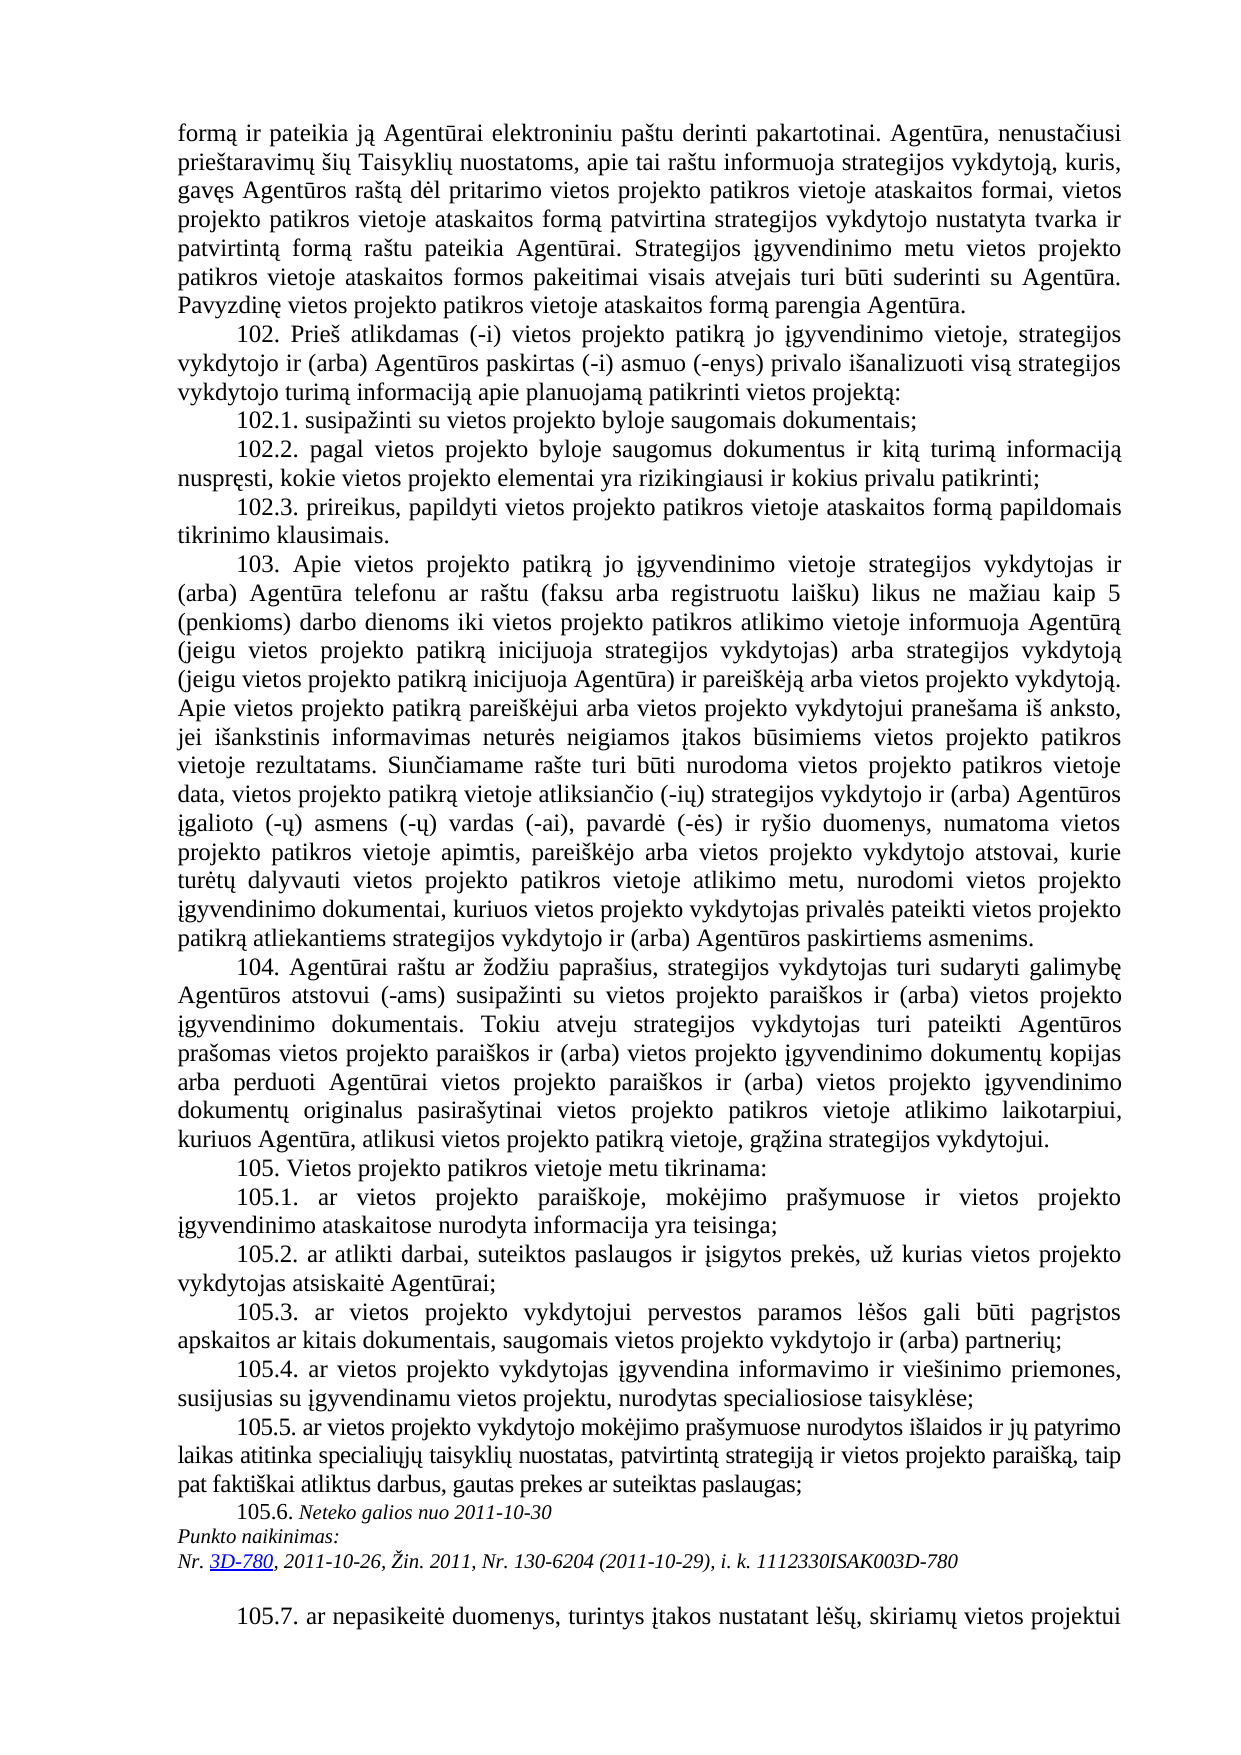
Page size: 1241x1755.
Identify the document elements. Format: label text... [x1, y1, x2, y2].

text 105.7. ar nepasikeitė duomenys, turintys įtakos nustatant lėšų, skiriamų vietos projektui [177, 1601, 1122, 1630]
text 104. Agentūrai raštu ar žodžiu paprašius, strategijos vykdytojas turi sudaryti galimybę Agentūros atstovui (-ams) susipažinti su vietos projekto paraiškos ir (arba) vietos projekto įgyvendinimo dokumentais. Tokiu atveju strategijos vykdytojas turi pateikti Agentūros prašomas vietos projekto paraiškos ir (arba) vietos projekto įgyvendinimo dokumentų kopijas arba perduoti Agentūrai vietos projekto paraiškos ir (arba) vietos projekto įgyvendinimo dokumentų originalus pasirašytinai vietos projekto patikros vietoje atlikimo laikotarpiui, kuriuos Agentūra, atlikusi vietos projekto patikrą vietoje, grąžina strategijos vykdytojui. [177, 952, 1122, 1153]
text 105.1. ar vietos projekto paraiškoje, mokėjimo prašymuose ir vietos projekto įgyvendinimo ataskaitose nurodyta informacija yra teisinga; [177, 1182, 1122, 1239]
text 102.3. prireikus, papildyti vietos projekto patikros vietoje ataskaitos formą papildomais tikrinimo klausimais. [177, 492, 1122, 549]
text 103. Apie vietos projekto patikrą jo įgyvendinimo vietoje strategijos vykdytojas ir (arba) Agentūra telefonu ar raštu (faksu arba registruotu laišku) likus ne mažiau kaip 5 (penkioms) darbo dienoms iki vietos projekto patikros atlikimo vietoje informuoja Agentūrą (jeigu vietos projekto patikrą inicijuoja strategijos vykdytojas) arba strategijos vykdytoją (jeigu vietos projekto patikrą inicijuoja Agentūra) ir pareiškėją arba vietos projekto vykdytoją. Apie vietos projekto patikrą pareiškėjui arba vietos projekto vykdytojui pranešama iš anksto, jei išankstinis informavimas neturės neigiamos įtakos būsimiems vietos projekto patikros vietoje rezultatams. Siunčiamame rašte turi būti nurodoma vietos projekto patikros vietoje data, vietos projekto patikrą vietoje atliksiančio (-ių) strategijos vykdytojo ir (arba) Agentūros įgalioto (-ų) asmens (-ų) vardas (-ai), pavardė (-ės) ir ryšio duomenys, numatoma vietos projekto patikros vietoje apimtis, pareiškėjo arba vietos projekto vykdytojo atstovai, kurie turėtų dalyvauti vietos projekto patikros vietoje atlikimo metu, nurodomi vietos projekto įgyvendinimo dokumentai, kuriuos vietos projekto vykdytojas privalės pateikti vietos projekto patikrą atliekantiems strategijos vykdytojo ir (arba) Agentūros paskirtiems asmenims. [177, 549, 1122, 952]
text formą ir pateikia ją Agentūrai elektroniniu paštu derinti pakartotinai. Agentūra, nenustačiusi prieštaravimų šių Taisyklių nuostatoms, apie tai raštu informuoja strategijos vykdytoją, kuris, gavęs Agentūros raštą dėl pritarimo vietos projekto patikros vietoje ataskaitos formai, vietos projekto patikros vietoje ataskaitos formą patvirtina strategijos vykdytojo nustatyta tvarka ir patvirtintą formą raštu pateikia Agentūrai. Strategijos įgyvendinimo metu vietos projekto patikros vietoje ataskaitos formos pakeitimai visais atvejais turi būti suderinti su Agentūra. Pavyzdinę vietos projekto patikros vietoje ataskaitos formą parengia Agentūra. [177, 118, 1122, 319]
text 102.2. pagal vietos projekto byloje saugomus dokumentus ir kitą turimą informaciją nuspręsti, kokie vietos projekto elementai yra rizikingiausi ir kokius privalu patikrinti; [177, 434, 1122, 492]
text 102. Prieš atlikdamas (-i) vietos projekto patikrą jo įgyvendinimo vietoje, strategijos vykdytojo ir (arba) Agentūros paskirtas (-i) asmuo (-enys) privalo išanalizuoti visą strategijos vykdytojo turimą informaciją apie planuojamą patikrinti vietos projektą: [177, 319, 1122, 406]
text 105.6. Neteko galios nuo 2011-10-30 [177, 1498, 1122, 1524]
text 105.4. ar vietos projekto vykdytojas įgyvendina informavimo ir viešinimo priemones, susijusias su įgyvendinamu vietos projektu, nurodytas specialiosiose taisyklėse; [177, 1354, 1122, 1412]
text 105.5. ar vietos projekto vykdytojo mokėjimo prašymuose nurodytos išlaidos ir jų patyrimo laikas atitinka specialiųjų taisyklių nuostatas, patvirtintą strategiją ir vietos projekto paraišką, taip pat faktiškai atliktus darbus, gautas prekes ar suteiktas paslaugas; [177, 1412, 1122, 1498]
text Punkto naikinimas: [177, 1524, 1122, 1548]
text 105. Vietos projekto patikros vietoje metu tikrinama: [177, 1153, 1122, 1182]
text 102.1. susipažinti su vietos projekto byloje saugomais dokumentais; [177, 406, 1122, 434]
text 105.2. ar atlikti darbai, suteiktos paslaugos ir įsigytos prekės, už kurias vietos projekto vykdytojas atsiskaitė Agentūrai; [177, 1239, 1122, 1297]
text Nr. 3D-780, 2011-10-26, Žin. 2011, Nr. 130-6204 (2011-10-29), i. k. 1112330ISAK003D-780 [177, 1548, 1122, 1573]
text 105.3. ar vietos projekto vykdytojui pervestos paramos lėšos gali būti pagrįstos apskaitos ar kitais dokumentais, saugomais vietos projekto vykdytojo ir (arba) partnerių; [177, 1297, 1122, 1354]
